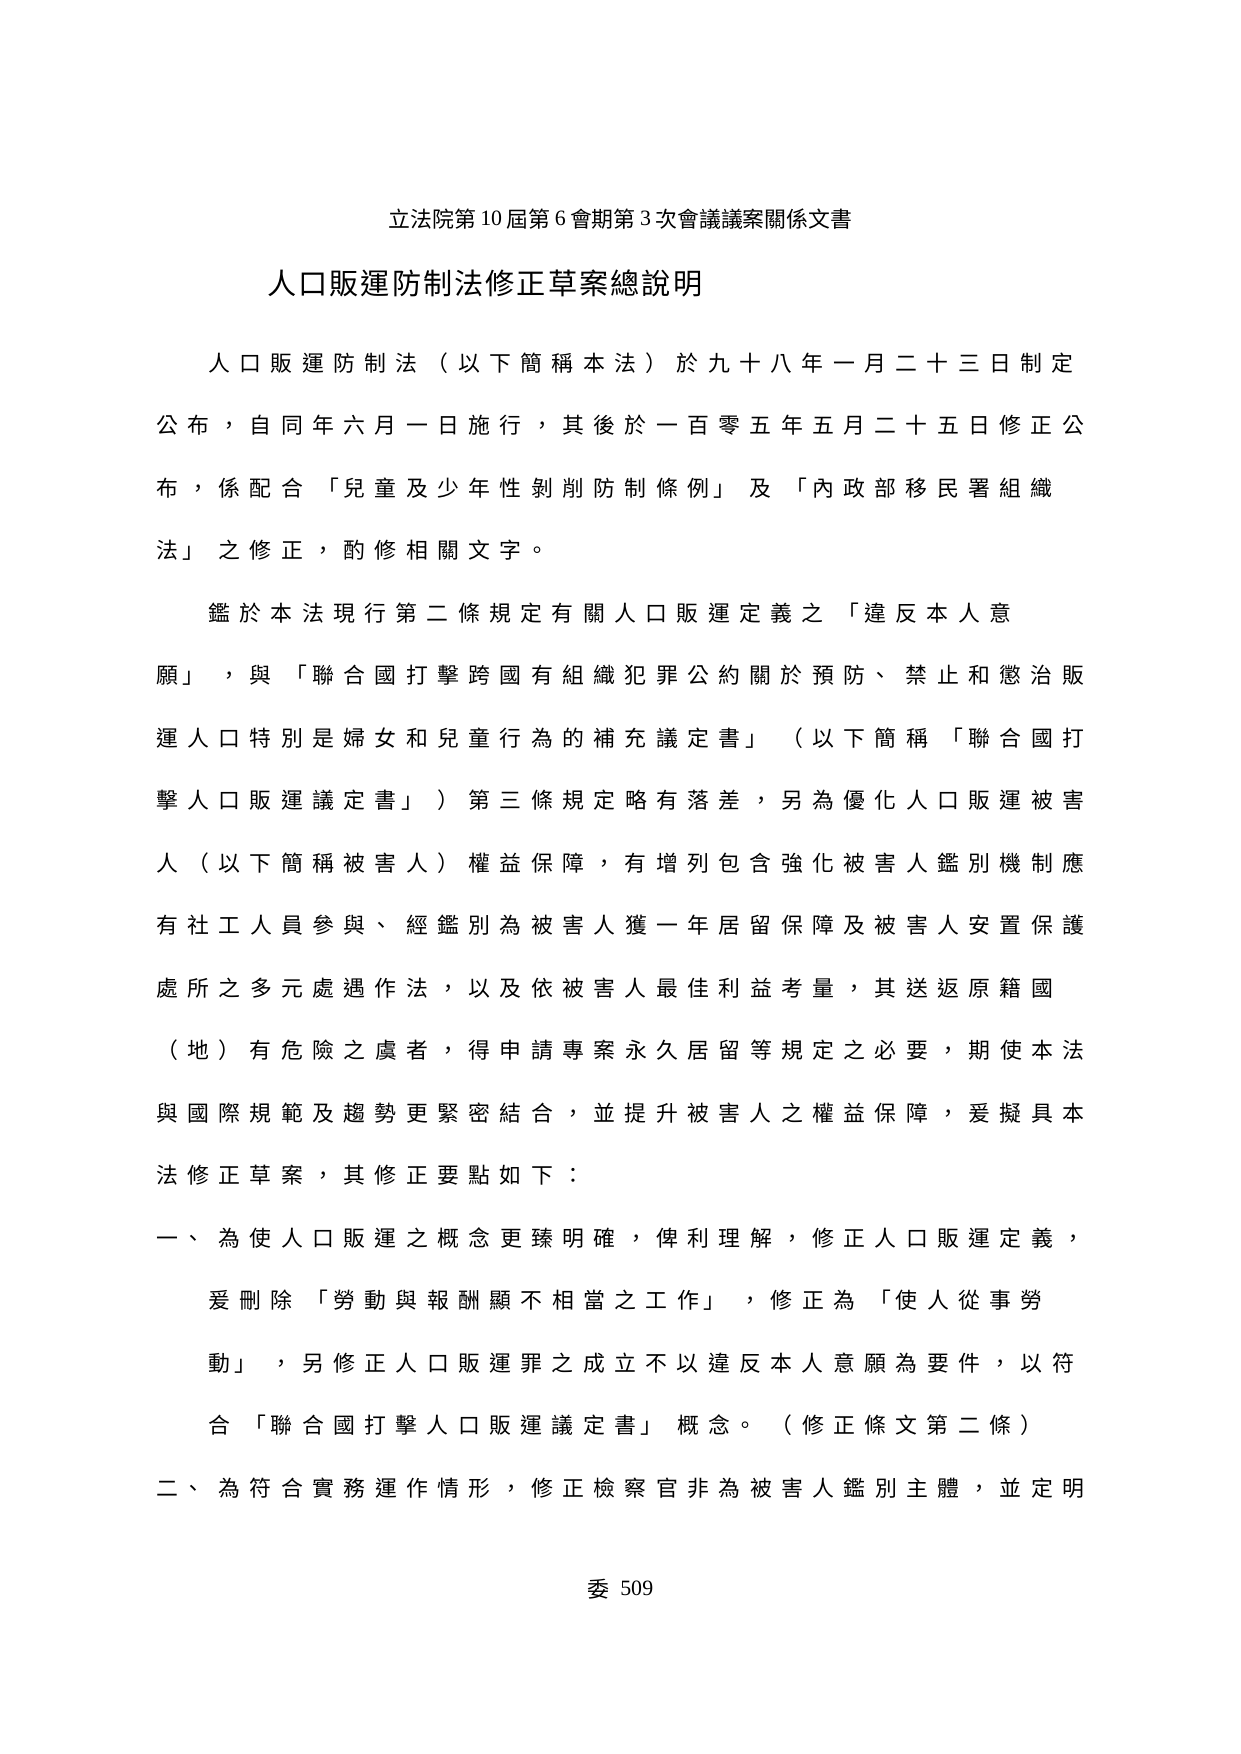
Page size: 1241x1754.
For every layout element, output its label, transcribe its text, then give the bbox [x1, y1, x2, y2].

text 人口販運防制法修正草案總說明 [261, 250, 1089, 313]
text 一、為使人口販運之概念更臻明確，俾利理解，修正人口販運定義，爰刪除「勞動與報酬顯不相當之工作」，修正為「使人從事勞動」，另修正人口販運罪之成立不以違反本人意願為要件，以符合「聯合國打擊人口販運議定書」概念。（修正條文第二條） [151, 1205, 1089, 1455]
text 人口販運防制法（以下簡稱本法）於九十八年一月二十三日制定公布，自同年六月一日施行，其後於一百零五年五月二十五日修正公布，係配合「兒童及少年性剝削防制條例」及「內政部移民署組織法」之修正，酌修相關文字。 [151, 330, 1089, 580]
text 鑑於本法現行第二條規定有關人口販運定義之「違反本人意願」，與「聯合國打擊跨國有組織犯罪公約關於預防、禁止和懲治販運人口特別是婦女和兒童行為的補充議定書」（以下簡稱「聯合國打擊人口販運議定書」）第三條規定略有落差，另為優化人口販運被害人（以下簡稱被害人）權益保障，有增列包含強化被害人鑑別機制應有社工人員參與、經鑑別為被害人獲一年居留保障及被害人安置保護處所之多元處遇作法，以及依被害人最佳利益考量，其送返原籍國（地）有危險之虞者，得申請專案永久居留等規定之必要，期使本法與國際規範及趨勢更緊密結合，並提升被害人之權益保障，爰擬具本法修正草案，其修正要點如下： [151, 580, 1089, 1205]
text 二、為符合實務運作情形，修正檢察官非為被害人鑑別主體，並定明 [151, 1455, 1089, 1518]
